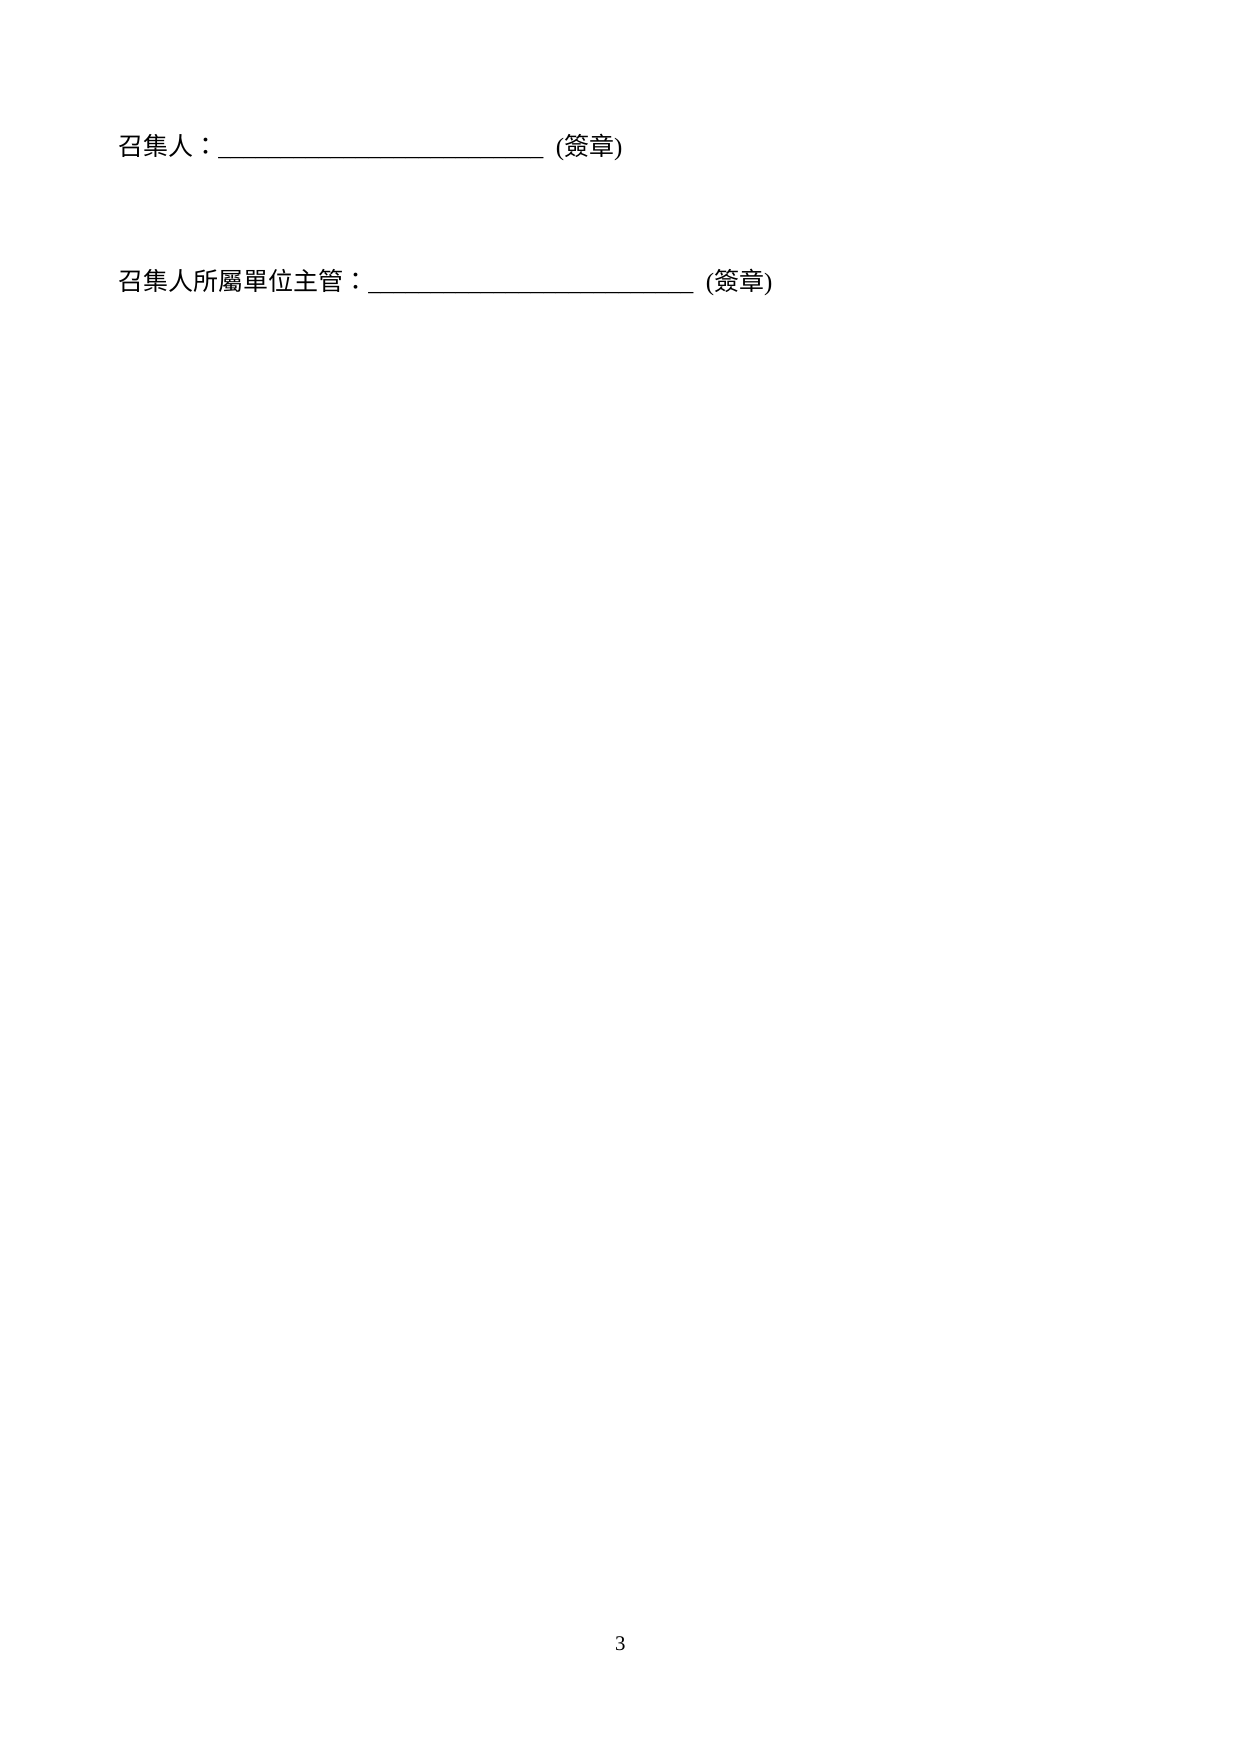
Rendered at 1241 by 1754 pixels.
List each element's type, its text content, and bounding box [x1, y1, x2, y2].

text 召集人所屬單位主管：__________________________ (簽章) [118, 238, 1082, 300]
text 召集人：__________________________ (簽章) [118, 103, 1082, 165]
